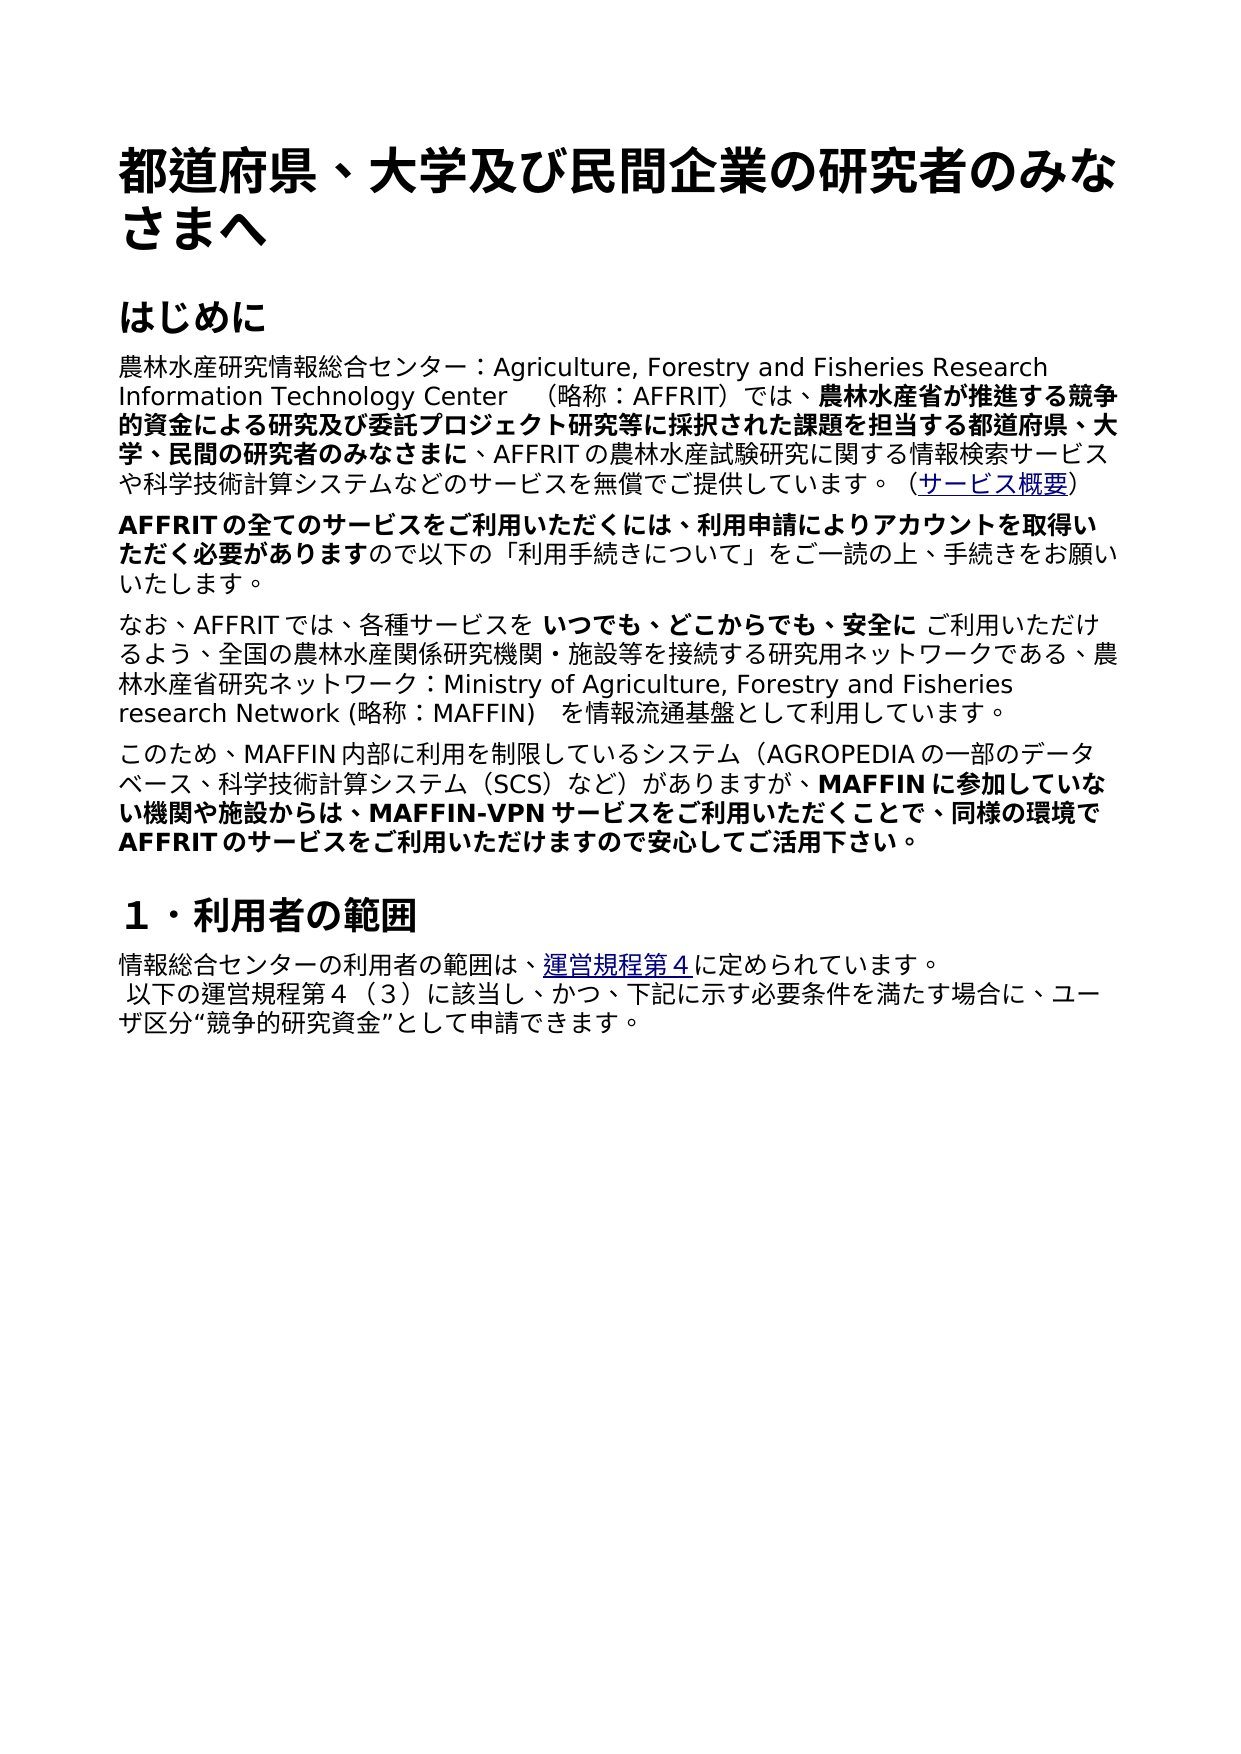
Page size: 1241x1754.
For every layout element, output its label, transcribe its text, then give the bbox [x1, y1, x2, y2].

subtitle １．利用者の範囲 [118, 895, 1122, 938]
text なお、AFFRITでは、各種サービスを いつでも、どこからでも、安全に ご利用いただけるよう、全国の農林水産関係研究機関・施設等を接続する研究用ネットワークである、農林水産省研究ネットワーク：Ministry of Agriculture, Forestry and Fisheries research Network (略称：MAFFIN) を情報流通基盤として利用しています。 [118, 612, 1122, 728]
text このため、MAFFIN内部に利用を制限しているシステム（AGROPEDIAの一部のデータベース、科学技術計算システム（SCS）など）がありますが、MAFFINに参加していない機関や施設からは、MAFFIN-VPNサービスをご利用いただくことで、同様の環境でAFFRITのサービスをご利用いただけますので安心してご活用下さい。 [118, 741, 1122, 857]
text AFFRITの全てのサービスをご利用いただくには、利用申請によりアカウントを取得いただく必要がありますので以下の「利用手続きについて」をご一読の上、手続きをお願いいたします。 [118, 512, 1122, 599]
text 情報総合センターの利用者の範囲は、運営規程第４に定められています。 以下の運営規程第４（３）に該当し、かつ、下記に示す必要条件を満たす場合に、ユーザ区分“競争的研究資金”として申請できます。 [118, 951, 1122, 1038]
subtitle 都道府県、大学及び民間企業の研究者のみなさまへ [118, 143, 1122, 259]
text 農林水産研究情報総合センター：Agriculture, Forestry and Fisheries Research Information Technology Center （略称：AFFRIT）では、農林水産省が推進する競争的資金による研究及び委託プロジェクト研究等に採択された課題を担当する都道府県、大学、民間の研究者のみなさまに、AFFRITの農林水産試験研究に関する情報検索サービスや科学技術計算システムなどのサービスを無償でご提供しています。（サービス概要） [118, 353, 1122, 499]
subtitle はじめに [118, 297, 1122, 341]
